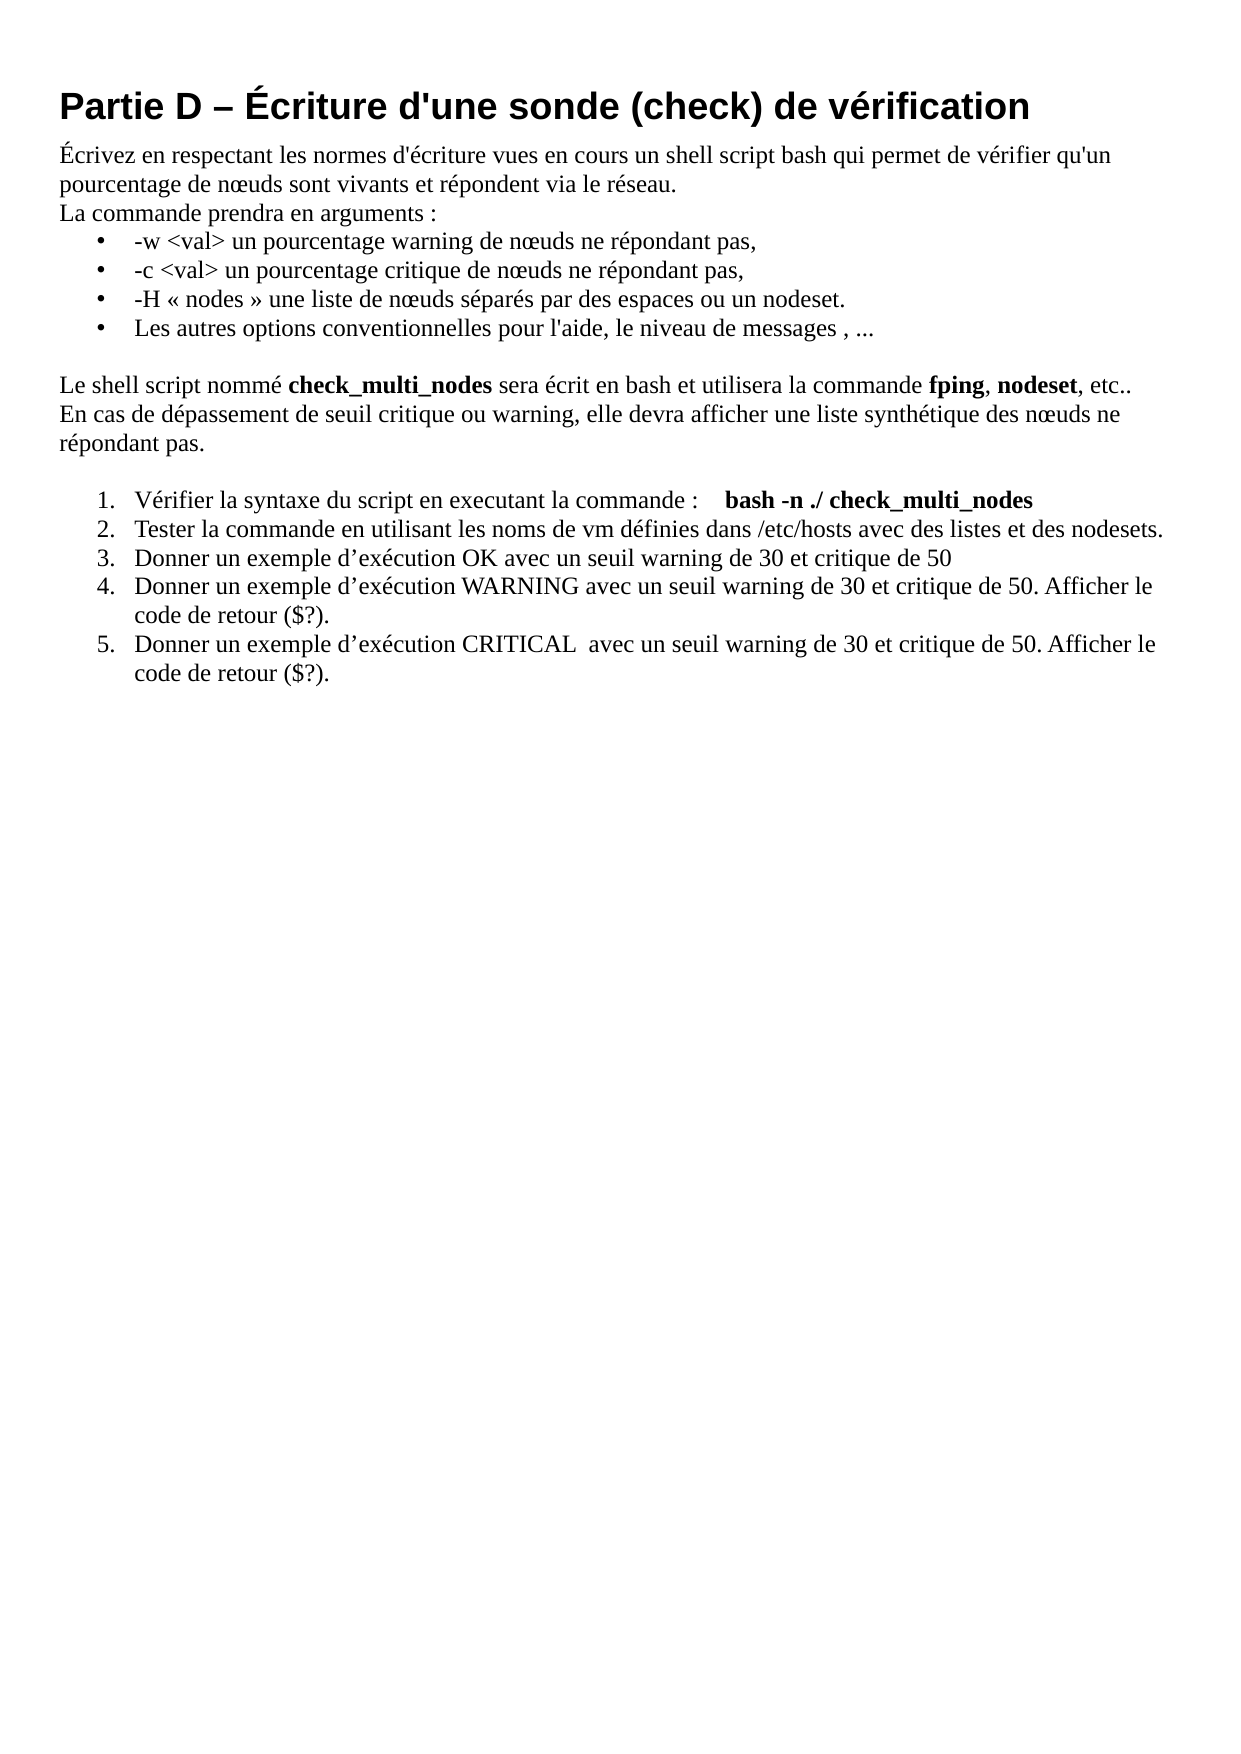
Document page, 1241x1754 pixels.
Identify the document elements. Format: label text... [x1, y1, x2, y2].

text La commande prendra en arguments : [59, 198, 1181, 226]
list Les autres options conventionnelles pour l'aide, le niveau de messages , ... [97, 313, 1181, 341]
list -w <val> un pourcentage warning de nœuds ne répondant pas, [97, 226, 1181, 255]
list Tester la commande en utilisant les noms de vm définies dans /etc/hosts avec des listes et des nodesets. [97, 514, 1181, 543]
list Donner un exemple d’exécution WARNING avec un seuil warning de 30 et critique de 50. Afficher le code de retour ($?). [97, 571, 1181, 629]
text En cas de dépassement de seuil critique ou warning, elle devra afficher une liste synthétique des nœuds ne répondant pas. [59, 399, 1181, 456]
list -H « nodes » une liste de nœuds séparés par des espaces ou un nodeset. [97, 284, 1181, 313]
text Le shell script nommé check_multi_nodes sera écrit en bash et utilisera la commande fping, nodeset, etc.. [59, 370, 1181, 399]
list Donner un exemple d’exécution CRITICAL avec un seuil warning de 30 et critique de 50. Afficher le code de retour ($?). [97, 629, 1181, 686]
list Vérifier la syntaxe du script en executant la commande : bash -n ./ check_multi_nodes [97, 485, 1181, 514]
list Donner un exemple d’exécution OK avec un seuil warning de 30 et critique de 50 [97, 543, 1181, 571]
text Écrivez en respectant les normes d'écriture vues en cours un shell script bash qui permet de vérifier qu'un pourcentage de nœuds sont vivants et répondent via le réseau. [59, 140, 1181, 198]
subtitle Partie D – Écriture d'une sonde (check) de vérification [59, 84, 1181, 128]
list -c <val> un pourcentage critique de nœuds ne répondant pas, [97, 255, 1181, 284]
